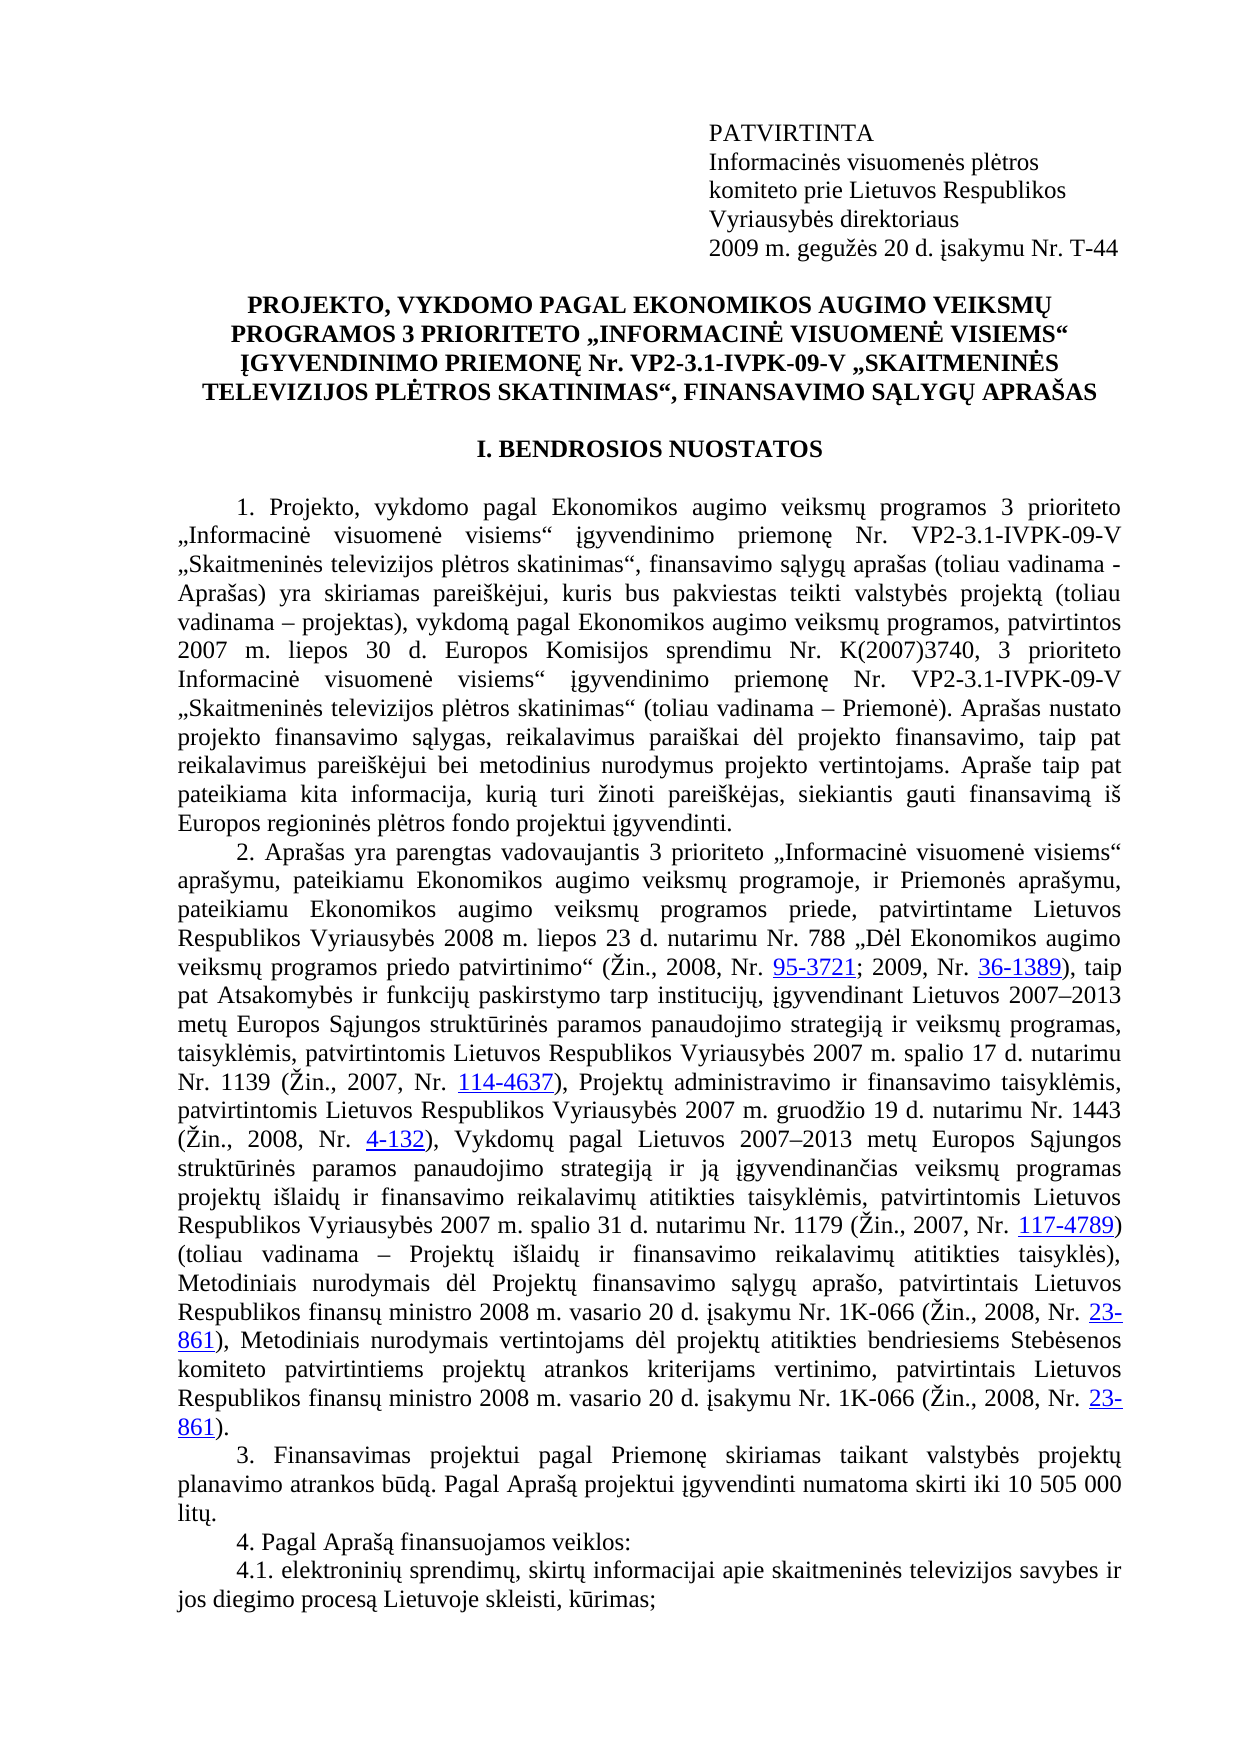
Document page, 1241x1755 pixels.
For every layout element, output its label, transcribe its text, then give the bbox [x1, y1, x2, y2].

text Vyriausybės direktoriaus [177, 204, 1122, 233]
text PATVIRTINTA [709, 118, 1122, 147]
text PROJEKTO, VYKDOMO PAGAL EKONOMIKOS AUGIMO VEIKSMŲ PROGRAMOS 3 PRIORITETO „INFORMACINĖ VISUOMENĖ VISIEMS“ ĮGYVENDINIMO PRIEMONĘ Nr. VP2-3.1-IVPK-09-V „SKAITMENINĖS TELEVIZIJOS PLĖTROS SKATINIMAS“, FINANSAVIMO SĄLYGŲ APRAŠAS [177, 291, 1122, 406]
text 4.1. elektroninių sprendimų, skirtų informacijai apie skaitmeninės televizijos savybes ir jos diegimo procesą Lietuvoje skleisti, kūrimas; [177, 1556, 1122, 1613]
text Informacinės visuomenės plėtros [177, 147, 1122, 176]
text 3. Finansavimas projektui pagal Priemonę skiriamas taikant valstybės projektų planavimo atrankos būdą. Pagal Aprašą projektui įgyvendinti numatoma skirti iki 10 505 000 litų. [177, 1441, 1122, 1527]
text komiteto prie Lietuvos Respublikos [177, 176, 1122, 204]
text 2009 m. gegužės 20 d. įsakymu Nr. T-44 [177, 233, 1122, 262]
text 1. Projekto, vykdomo pagal Ekonomikos augimo veiksmų programos 3 prioriteto „Informacinė visuomenė visiems“ įgyvendinimo priemonę Nr. VP2-3.1-IVPK-09-V „Skaitmeninės televizijos plėtros skatinimas“, finansavimo sąlygų aprašas (toliau vadinama -Aprašas) yra skiriamas pareiškėjui, kuris bus pakviestas teikti valstybės projektą (toliau vadinama – projektas), vykdomą pagal Ekonomikos augimo veiksmų programos, patvirtintos 2007 m. liepos 30 d. Europos Komisijos sprendimu Nr. K(2007)3740, 3 prioriteto Informacinė visuomenė visiems“ įgyvendinimo priemonę Nr. VP2-3.1-IVPK-09-V „Skaitmeninės televizijos plėtros skatinimas“ (toliau vadinama – Priemonė). Aprašas nustato projekto finansavimo sąlygas, reikalavimus paraiškai dėl projekto finansavimo, taip pat reikalavimus pareiškėjui bei metodinius nurodymus projekto vertintojams. Apraše taip pat pateikiama kita informacija, kurią turi žinoti pareiškėjas, siekiantis gauti finansavimą iš Europos regioninės plėtros fondo projektui įgyvendinti. [177, 492, 1122, 837]
text 4. Pagal Aprašą finansuojamos veiklos: [177, 1527, 1122, 1556]
text I. BENDROSIOS NUOSTATOS [177, 434, 1122, 463]
text 2. Aprašas yra parengtas vadovaujantis 3 prioriteto „Informacinė visuomenė visiems“ aprašymu, pateikiamu Ekonomikos augimo veiksmų programoje, ir Priemonės aprašymu, pateikiamu Ekonomikos augimo veiksmų programos priede, patvirtintame Lietuvos Respublikos Vyriausybės 2008 m. liepos 23 d. nutarimu Nr. 788 „Dėl Ekonomikos augimo veiksmų programos priedo patvirtinimo“ (Žin., 2008, Nr. 95-3721; 2009, Nr. 36-1389), taip pat Atsakomybės ir funkcijų paskirstymo tarp institucijų, įgyvendinant Lietuvos 2007–2013 metų Europos Sąjungos struktūrinės paramos panaudojimo strategiją ir veiksmų programas, taisyklėmis, patvirtintomis Lietuvos Respublikos Vyriausybės 2007 m. spalio 17 d. nutarimu Nr. 1139 (Žin., 2007, Nr. 114-4637), Projektų administravimo ir finansavimo taisyklėmis, patvirtintomis Lietuvos Respublikos Vyriausybės 2007 m. gruodžio 19 d. nutarimu Nr. 1443 (Žin., 2008, Nr. 4-132), Vykdomų pagal Lietuvos 2007–2013 metų Europos Sąjungos struktūrinės paramos panaudojimo strategiją ir ją įgyvendinančias veiksmų programas projektų išlaidų ir finansavimo reikalavimų atitikties taisyklėmis, patvirtintomis Lietuvos Respublikos Vyriausybės 2007 m. spalio 31 d. nutarimu Nr. 1179 (Žin., 2007, Nr. 117-4789) (toliau vadinama – Projektų išlaidų ir finansavimo reikalavimų atitikties taisyklės), Metodiniais nurodymais dėl Projektų finansavimo sąlygų aprašo, patvirtintais Lietuvos Respublikos finansų ministro 2008 m. vasario 20 d. įsakymu Nr. 1K-066 (Žin., 2008, Nr. 23-861), Metodiniais nurodymais vertintojams dėl projektų atitikties bendriesiems Stebėsenos komiteto patvirtintiems projektų atrankos kriterijams vertinimo, patvirtintais Lietuvos Respublikos finansų ministro 2008 m. vasario 20 d. įsakymu Nr. 1K-066 (Žin., 2008, Nr. 23-861). [177, 837, 1122, 1441]
